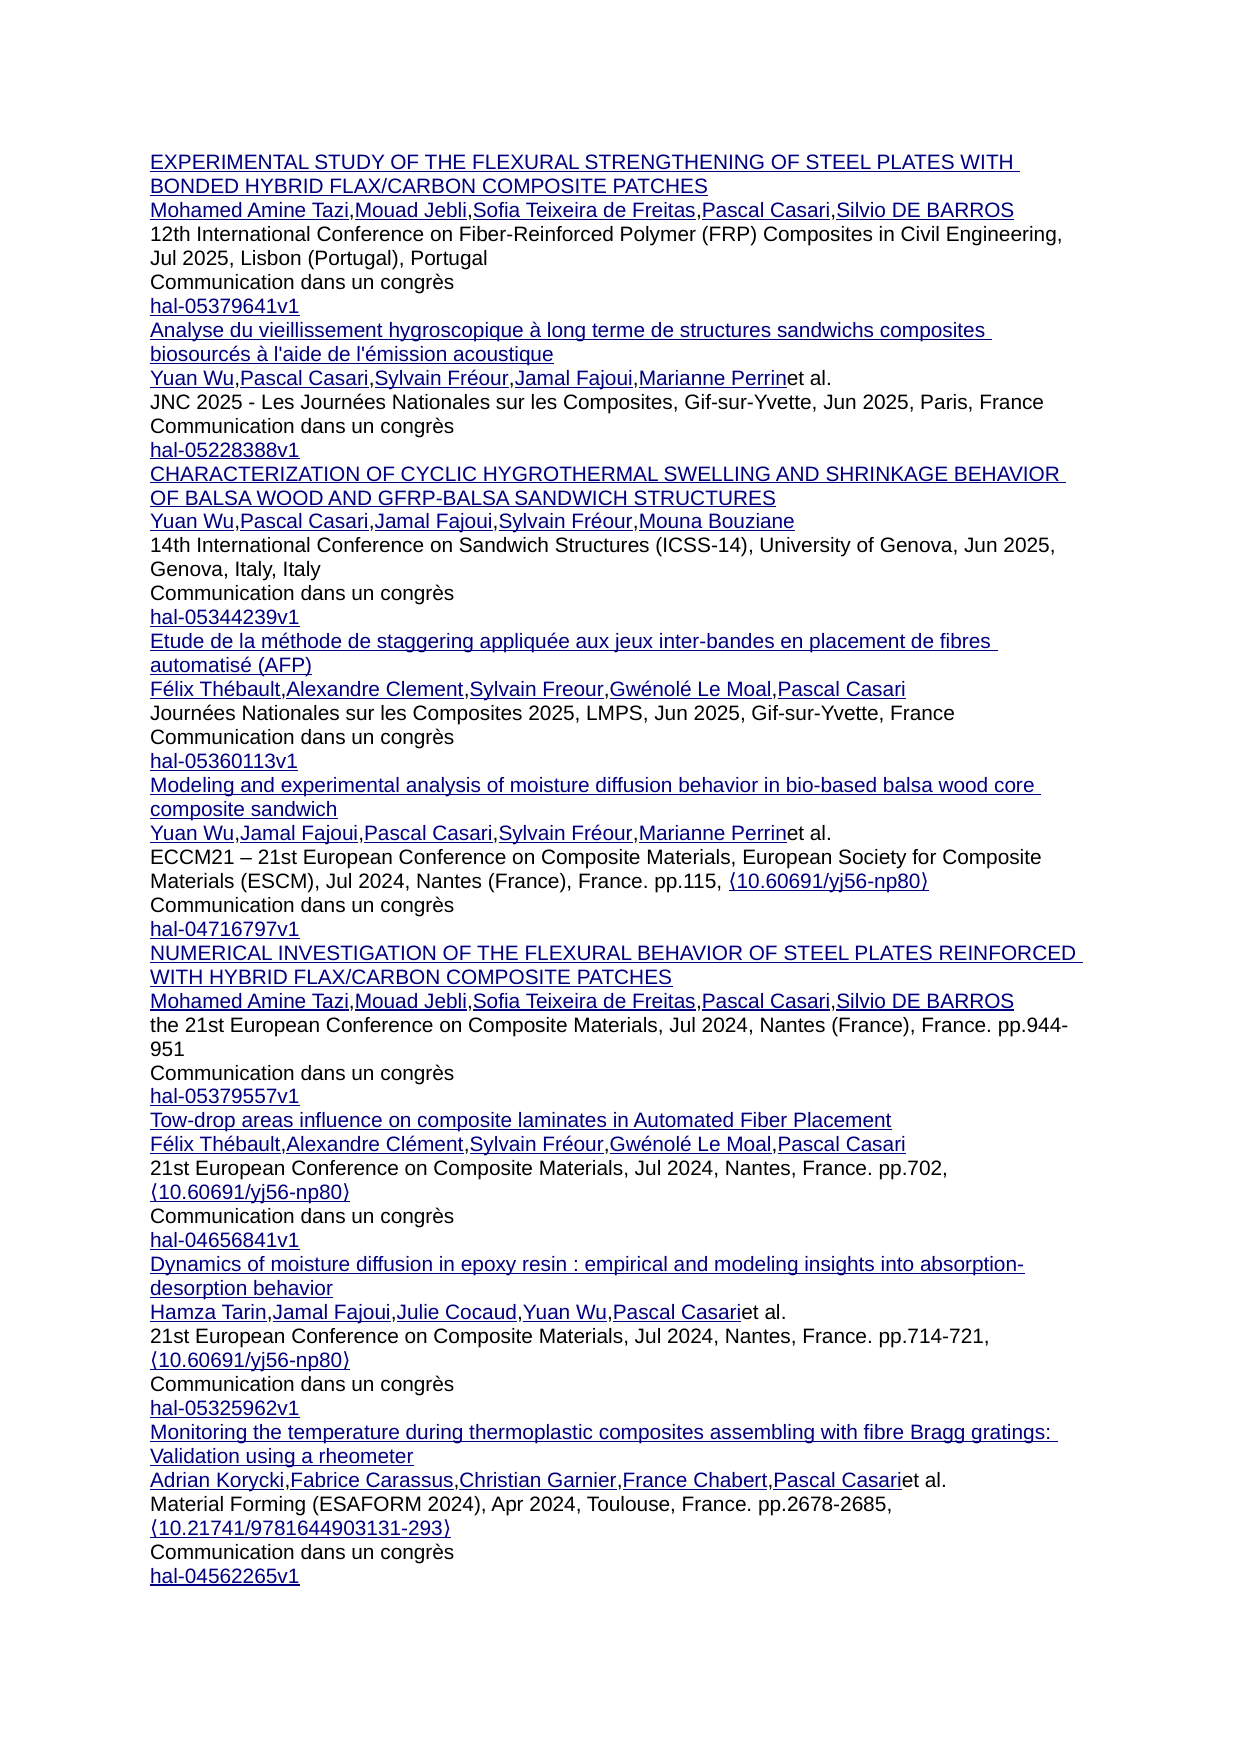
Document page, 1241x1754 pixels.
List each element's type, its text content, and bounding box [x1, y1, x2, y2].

table_header EXPERIMENTAL STUDY OF THE FLEXURAL STRENGTHENING OF STEEL PLATES WITH BONDED HYBRID FLAX/CARBON COMPOSITE PATCHES Mohamed Amine Tazi,Mouad Jebli,Sofia Teixeira de Freitas,Pascal Casari,Silvio DE BARROS 12th International Conference on Fiber-Reinforced Polymer (FRP) Composites in Civil Engineering, Jul 2025, Lisbon (Portugal), Portugal Communication dans un congrès hal-05379641v1 [150, 150, 1090, 318]
table_cell Modeling and experimental analysis of moisture diffusion behavior in bio-based balsa wood core composite sandwich Yuan Wu,Jamal Fajoui,Pascal Casari,Sylvain Fréour,Marianne Perrinet al. ECCM21 – 21st European Conference on Composite Materials, European Society for Composite Materials (ESCM), Jul 2024, Nantes (France), France. pp.115, ⟨10.60691/yj56-np80⟩ Communication dans un congrès hal-04716797v1 [150, 773, 1090, 941]
table_cell CHARACTERIZATION OF CYCLIC HYGROTHERMAL SWELLING AND SHRINKAGE BEHAVIOR OF BALSA WOOD AND GFRP-BALSA SANDWICH STRUCTURES Yuan Wu,Pascal Casari,Jamal Fajoui,Sylvain Fréour,Mouna Bouziane 14th International Conference on Sandwich Structures (ICSS-14), University of Genova, Jun 2025, Genova, Italy, Italy Communication dans un congrès hal-05344239v1 [150, 461, 1090, 629]
table_cell Etude de la méthode de staggering appliquée aux jeux inter-bandes en placement de fibres automatisé (AFP) Félix Thébault,Alexandre Clement,Sylvain Freour,Gwénolé Le Moal,Pascal Casari Journées Nationales sur les Composites 2025, LMPS, Jun 2025, Gif-sur-Yvette, France Communication dans un congrès hal-05360113v1 [150, 629, 1090, 773]
table_cell Dynamics of moisture diffusion in epoxy resin : empirical and modeling insights into absorption-desorption behavior Hamza Tarin,Jamal Fajoui,Julie Cocaud,Yuan Wu,Pascal Casariet al. 21st European Conference on Composite Materials, Jul 2024, Nantes, France. pp.714-721, ⟨10.60691/yj56-np80⟩ Communication dans un congrès hal-05325962v1 [150, 1252, 1090, 1420]
table_cell Monitoring the temperature during thermoplastic composites assembling with fibre Bragg gratings: Validation using a rheometer Adrian Korycki,Fabrice Carassus,Christian Garnier,France Chabert,Pascal Casariet al. Material Forming (ESAFORM 2024), Apr 2024, Toulouse, France. pp.2678-2685, ⟨10.21741/9781644903131-293⟩ Communication dans un congrès hal-04562265v1 [150, 1420, 1090, 1587]
table_cell Tow-drop areas influence on composite laminates in Automated Fiber Placement Félix Thébault,Alexandre Clément,Sylvain Fréour,Gwénolé Le Moal,Pascal Casari 21st European Conference on Composite Materials, Jul 2024, Nantes, France. pp.702, ⟨10.60691/yj56-np80⟩ Communication dans un congrès hal-04656841v1 [150, 1108, 1090, 1252]
table_cell Analyse du vieillissement hygroscopique à long terme de structures sandwichs composites biosourcés à l'aide de l'émission acoustique Yuan Wu,Pascal Casari,Sylvain Fréour,Jamal Fajoui,Marianne Perrinet al. JNC 2025 - Les Journées Nationales sur les Composites, Gif-sur-Yvette, Jun 2025, Paris, France Communication dans un congrès hal-05228388v1 [150, 318, 1090, 461]
table_cell NUMERICAL INVESTIGATION OF THE FLEXURAL BEHAVIOR OF STEEL PLATES REINFORCED WITH HYBRID FLAX/CARBON COMPOSITE PATCHES Mohamed Amine Tazi,Mouad Jebli,Sofia Teixeira de Freitas,Pascal Casari,Silvio DE BARROS the 21st European Conference on Composite Materials, Jul 2024, Nantes (France), France. pp.944-951 Communication dans un congrès hal-05379557v1 [150, 941, 1090, 1108]
